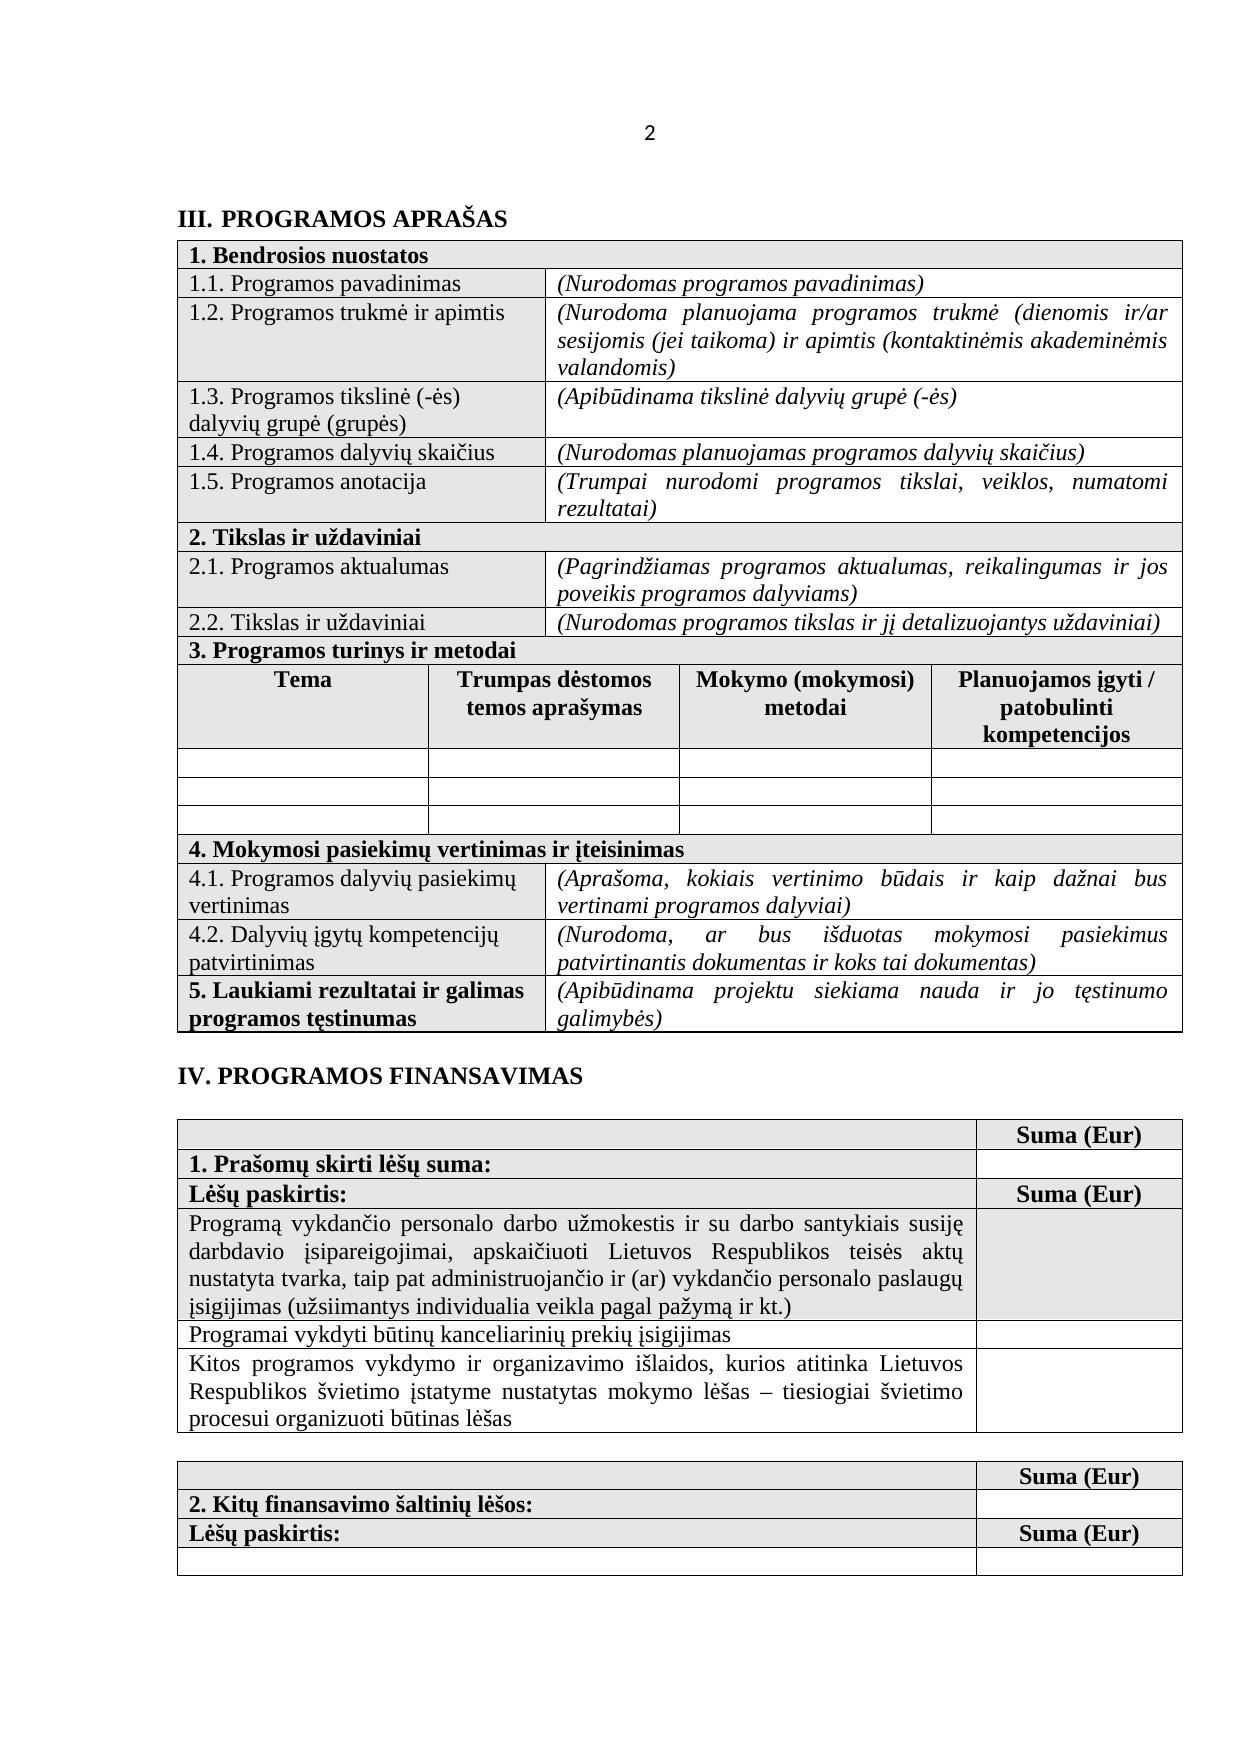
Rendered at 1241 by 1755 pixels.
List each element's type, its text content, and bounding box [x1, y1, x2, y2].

table_cell 1.3. Programos tikslinė (-ės) dalyvių grupė (grupės) [178, 382, 545, 437]
table_cell Programai vykdyti būtinų kanceliarinių prekių įsigijimas [178, 1321, 976, 1348]
table_cell [977, 1548, 1182, 1575]
table_cell [178, 1548, 976, 1575]
table_cell 1.2. Programos trukmė ir apimtis [178, 298, 545, 381]
table_cell (Nurodomas programos pavadinimas) [546, 269, 1182, 297]
table_cell 4. Mokymosi pasiekimų vertinimas ir įteisinimas [178, 835, 1182, 863]
table_cell 5. Laukiami rezultatai ir galimas programos tęstinumas [178, 976, 545, 1031]
table_header Suma (Eur) [977, 1462, 1182, 1489]
table_cell [178, 778, 428, 805]
table_cell Suma (Eur) [977, 1179, 1182, 1208]
table_cell 1.4. Programos dalyvių skaičius [178, 438, 545, 466]
table_cell (Trumpai nurodomi programos tikslai, veiklos, numatomi rezultatai) [546, 467, 1182, 522]
table_cell [977, 1150, 1182, 1178]
table_cell 2.1. Programos aktualumas [178, 552, 545, 607]
table_cell [178, 806, 428, 834]
table_cell (Nurodomas planuojamas programos dalyvių skaičius) [546, 438, 1182, 466]
table_cell 1.1. Programos pavadinimas [178, 269, 545, 297]
table_cell (Nurodomas programos tikslas ir jį detalizuojantys uždaviniai) [546, 608, 1182, 636]
table_header 1. Bendrosios nuostatos [178, 241, 1182, 268]
table_cell [932, 778, 1182, 805]
table_cell 4.1. Programos dalyvių pasiekimų vertinimas [178, 864, 545, 919]
table_cell (Apibūdinama tikslinė dalyvių grupė (-ės) [546, 382, 1182, 437]
table_cell [977, 1490, 1182, 1518]
table_cell [680, 778, 931, 805]
text III. PROGRAMOS APRAŠAS [177, 204, 1122, 232]
table_cell [429, 778, 679, 805]
table_cell [178, 749, 428, 777]
table_header Suma (Eur) [977, 1120, 1182, 1148]
table_cell 2. Kitų finansavimo šaltinių lėšos: [178, 1490, 976, 1518]
table_cell [932, 749, 1182, 777]
table_cell [680, 806, 931, 834]
table_cell Mokymo (mokymosi) metodai [680, 665, 931, 748]
table_cell [680, 749, 931, 777]
table_cell 1.5. Programos anotacija [178, 467, 545, 522]
table_cell (Apibūdinama projektu siekiama nauda ir jo tęstinumo galimybės) [546, 976, 1182, 1031]
table_cell Planuojamos įgyti / patobulinti kompetencijos [932, 665, 1182, 748]
table_cell Programą vykdančio personalo darbo užmokestis ir su darbo santykiais susiję darbdavio įsipareigojimai, apskaičiuoti Lietuvos Respublikos teisės aktų nustatyta tvarka, taip pat administruojančio ir (ar) vykdančio personalo paslaugų įsigijimas (užsiimantys individualia veikla pagal pažymą ir kt.) [178, 1209, 976, 1319]
text IV. PROGRAMOS FINANSAVIMAS [177, 1061, 1122, 1090]
table_cell Tema [178, 665, 428, 748]
table_cell [429, 806, 679, 834]
table_cell Suma (Eur) [977, 1519, 1182, 1547]
table_cell [932, 806, 1182, 834]
table_cell Trumpas dėstomos temos aprašymas [429, 665, 679, 748]
table_cell 3. Programos turinys ir metodai [178, 637, 1182, 664]
table_cell 2. Tikslas ir uždaviniai [178, 523, 1182, 551]
table_cell [977, 1209, 1182, 1319]
table_cell (Nurodoma planuojama programos trukmė (dienomis ir/ar sesijomis (jei taikoma) ir apimtis (kontaktinėmis akademinėmis valandomis) [546, 298, 1182, 381]
table_header [178, 1120, 976, 1148]
table_cell (Nurodoma, ar bus išduotas mokymosi pasiekimus patvirtinantis dokumentas ir koks tai dokumentas) [546, 920, 1182, 975]
table_cell Lėšų paskirtis: [178, 1179, 976, 1208]
table_cell (Pagrindžiamas programos aktualumas, reikalingumas ir jos poveikis programos dalyviams) [546, 552, 1182, 607]
table_cell Lėšų paskirtis: [178, 1519, 976, 1547]
table_cell 2.2. Tikslas ir uždaviniai [178, 608, 545, 636]
table_cell [977, 1321, 1182, 1348]
table_header [178, 1462, 976, 1489]
table_cell Kitos programos vykdymo ir organizavimo išlaidos, kurios atitinka Lietuvos Respublikos švietimo įstatyme nustatytas mokymo lėšas – tiesiogiai švietimo procesui organizuoti būtinas lėšas [178, 1349, 976, 1432]
table_cell 1. Prašomų skirti lėšų suma: [178, 1150, 976, 1178]
table_cell [429, 749, 679, 777]
table_cell (Aprašoma, kokiais vertinimo būdais ir kaip dažnai bus vertinami programos dalyviai) [546, 864, 1182, 919]
table_cell 4.2. Dalyvių įgytų kompetencijų patvirtinimas [178, 920, 545, 975]
table_cell [977, 1349, 1182, 1432]
